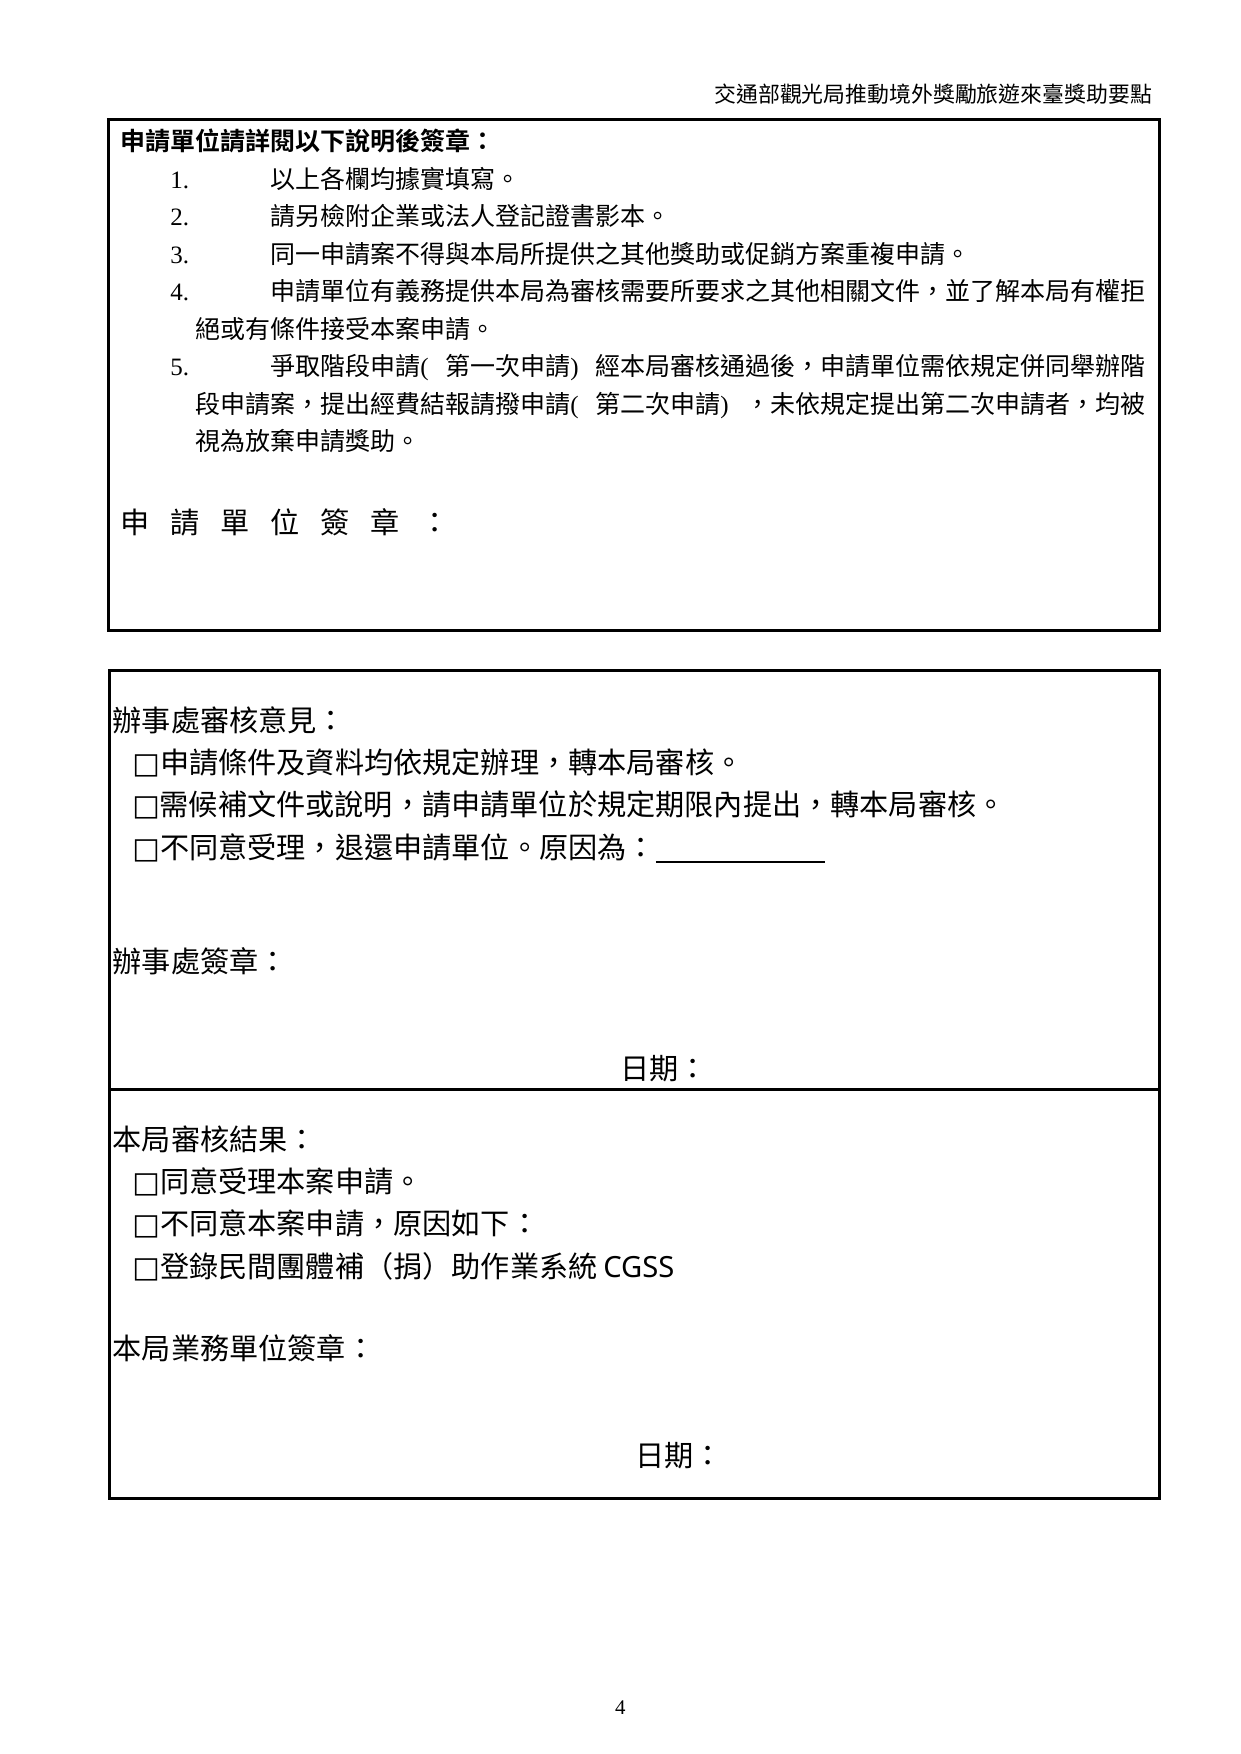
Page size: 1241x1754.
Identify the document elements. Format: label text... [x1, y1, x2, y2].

table_cell 本局審核結果： □同意受理本案申請。 □不同意本案申請，原因如下： □登錄民間團體補（捐）助作業系統CGSS 本局業務單位簽章： 日期： [111, 1091, 1158, 1497]
table_header 申請單位請詳閱以下說明後簽章： 以上各欄均據實填寫。 請另檢附企業或法人登記證書影本。 同一申請案不得與本局所提供之其他獎助或促銷方案重複申請。 申請單位有義務提供本局為審核需要所要求之其他相關文件，並了解本局有權拒絕或有條件接受本案申請。 爭取階段申請(第一次申請)經本局審核通過後，申請單位需依規定併同舉辦階段申請案，提出經費結報請撥申請(第二次申請)，未依規定提出第二次申請者，均被視為放棄申請獎助。 申請單位簽章： [110, 121, 1158, 628]
table_header 辦事處審核意見： □申請條件及資料均依規定辦理，轉本局審核。 □需候補文件或說明，請申請單位於規定期限內提出，轉本局審核。 □不同意受理，退還申請單位。原因為： 辦事處簽章： 日期： [111, 672, 1158, 1088]
